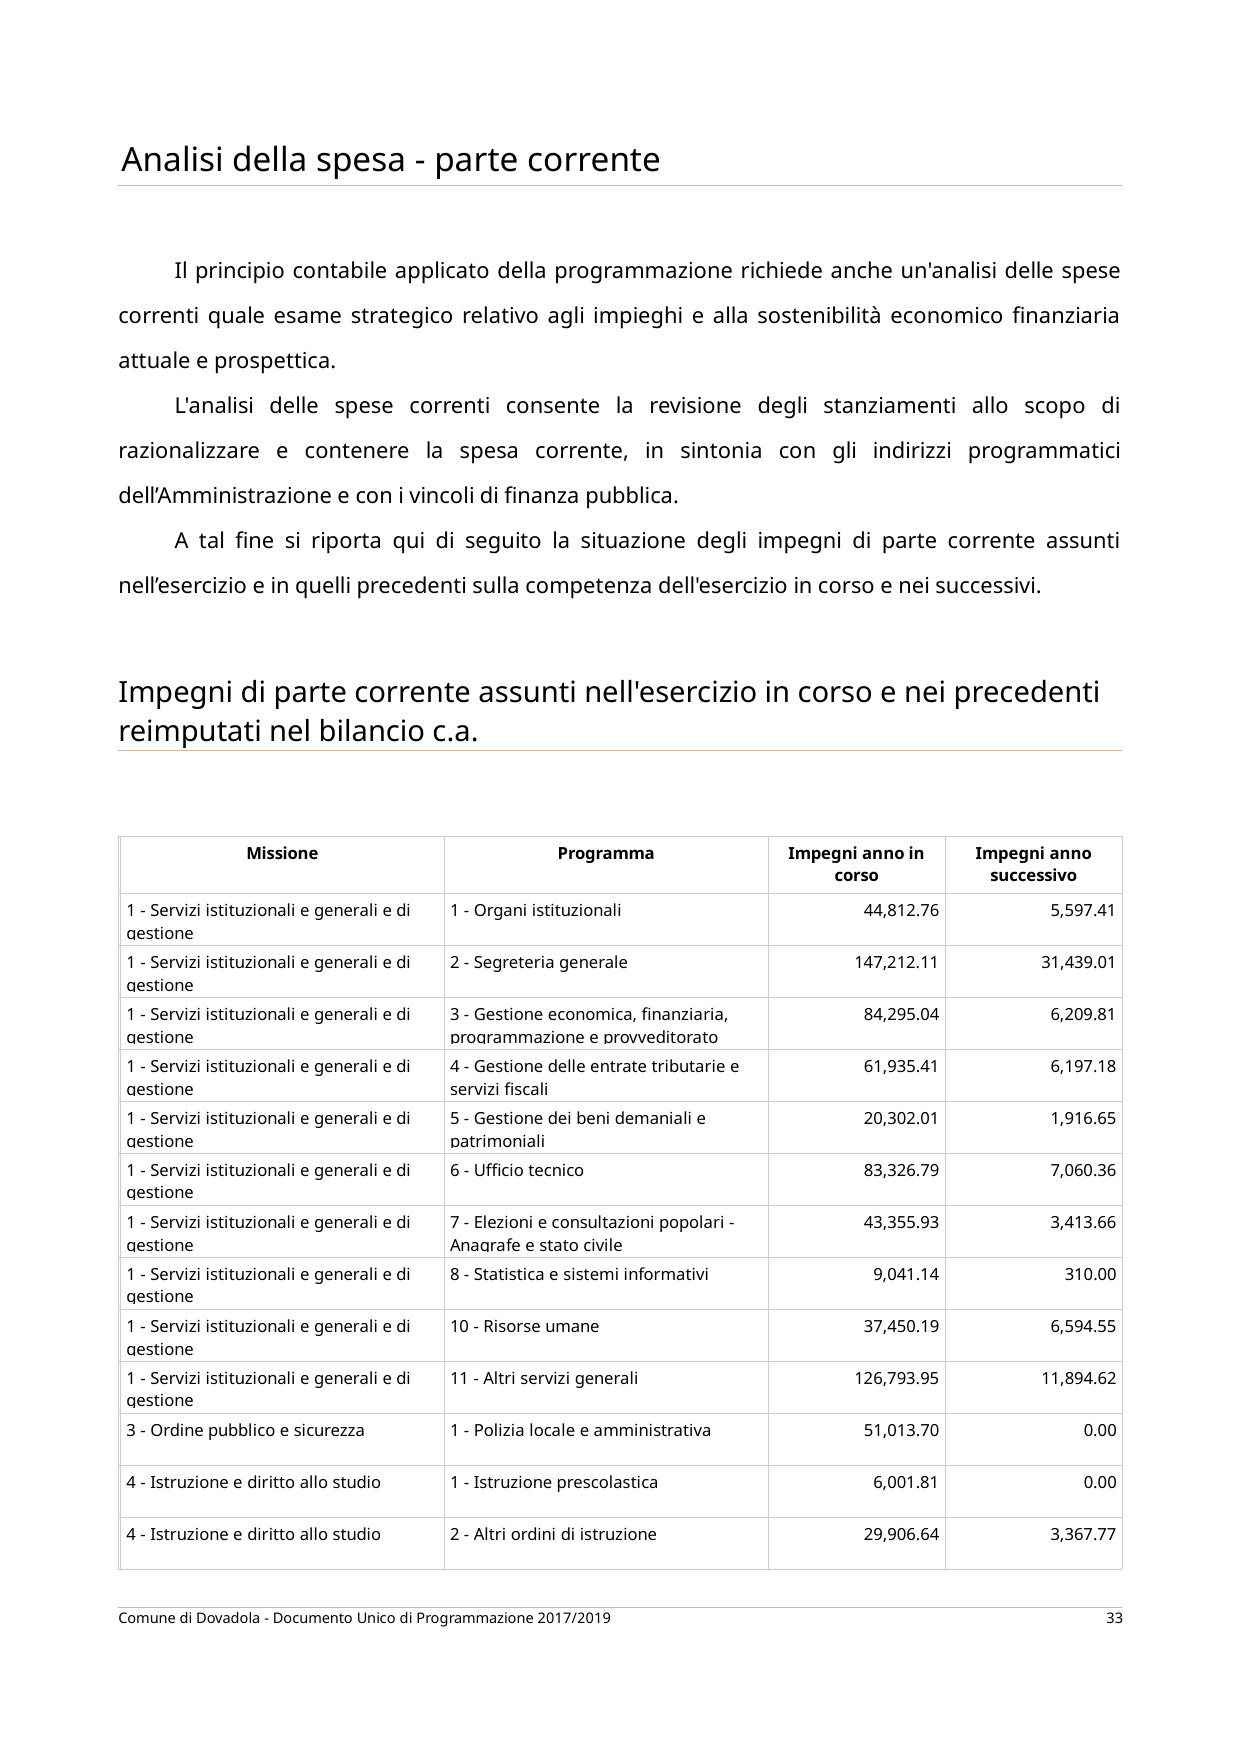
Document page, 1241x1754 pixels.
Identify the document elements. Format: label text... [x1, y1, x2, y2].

table_cell 1.916,65 [946, 1102, 1122, 1153]
table_cell 1 - Servizi istituzionali e generali e di gestione [121, 946, 444, 997]
table_cell 11 - Altri servizi generali [445, 1362, 768, 1413]
text Analisi della spesa - parte corrente [118, 133, 1122, 185]
table_cell 7.060,36 [946, 1154, 1122, 1205]
table_cell 1 - Servizi istituzionali e generali e di gestione [121, 1206, 444, 1257]
table_cell 61.935,41 [769, 1050, 945, 1101]
table_cell 6.001,81 [769, 1466, 945, 1517]
table_cell 4 - Istruzione e diritto allo studio [121, 1518, 444, 1569]
table_cell 1 - Servizi istituzionali e generali e di gestione [121, 1258, 444, 1309]
table_cell 6.594,55 [946, 1310, 1122, 1361]
table_cell 6.209,81 [946, 998, 1122, 1049]
table_header Impegni anno successivo [946, 837, 1122, 893]
table_cell 1 - Polizia locale e amministrativa [445, 1414, 768, 1465]
table_cell 1 - Servizi istituzionali e generali e di gestione [121, 1154, 444, 1205]
table_cell 6.197,18 [946, 1050, 1122, 1101]
text L'analisi delle spese correnti consente la revisione degli stanziamenti allo scopo di razionalizzare e contenere la spesa corrente, in sintonia con gli indirizzi programmatici dell’Amministrazione e con i vincoli di finanza pubblica. [118, 389, 1122, 509]
table_cell 1 - Istruzione prescolastica [445, 1466, 768, 1517]
table_cell 1 - Servizi istituzionali e generali e di gestione [121, 894, 444, 945]
table_cell 147.212,11 [769, 946, 945, 997]
table_cell 2 - Segreteria generale [445, 946, 768, 997]
table_cell 37.450,19 [769, 1310, 945, 1361]
table_cell 83.326,79 [769, 1154, 945, 1205]
table_header Impegni anno in corso [769, 837, 945, 893]
text A tal fine si riporta qui di seguito la situazione degli impegni di parte corrente assunti nell’esercizio e in quelli precedenti sulla competenza dell'esercizio in corso e nei successivi. [118, 524, 1122, 599]
table_cell 1 - Organi istituzionali [445, 894, 768, 945]
table_cell 8 - Statistica e sistemi informativi [445, 1258, 768, 1309]
table_cell 44.812,76 [769, 894, 945, 945]
table_cell 3.367,77 [946, 1518, 1122, 1569]
text Il principio contabile applicato della programmazione richiede anche un'analisi delle spese correnti quale esame strategico relativo agli impieghi e alla sostenibilità economico finanziaria attuale e prospettica. [118, 254, 1122, 374]
table_cell 43.355,93 [769, 1206, 945, 1257]
table_cell 1 - Servizi istituzionali e generali e di gestione [121, 1310, 444, 1361]
table_cell 0,00 [946, 1466, 1122, 1517]
table_cell 10 - Risorse umane [445, 1310, 768, 1361]
table_cell 3 - Gestione economica, finanziaria, programmazione e provveditorato [445, 998, 768, 1049]
table_cell 1 - Servizi istituzionali e generali e di gestione [121, 998, 444, 1049]
text Impegni di parte corrente assunti nell'esercizio in corso e nei precedenti reimputati nel bilancio c.a. [118, 671, 1122, 750]
table_cell 1 - Servizi istituzionali e generali e di gestione [121, 1362, 444, 1413]
table_cell 29.906,64 [769, 1518, 945, 1569]
table_cell 5.597,41 [946, 894, 1122, 945]
table_cell 3 - Ordine pubblico e sicurezza [121, 1414, 444, 1465]
table_cell 4 - Istruzione e diritto allo studio [121, 1466, 444, 1517]
table_cell 4 - Gestione delle entrate tributarie e servizi fiscali [445, 1050, 768, 1101]
table_cell 126.793,95 [769, 1362, 945, 1413]
table_cell 5 - Gestione dei beni demaniali e patrimoniali [445, 1102, 768, 1153]
table_cell 20.302,01 [769, 1102, 945, 1153]
table_cell 1 - Servizi istituzionali e generali e di gestione [121, 1050, 444, 1101]
table_cell 1 - Servizi istituzionali e generali e di gestione [121, 1102, 444, 1153]
table_cell 6 - Ufficio tecnico [445, 1154, 768, 1205]
table_cell 9.041,14 [769, 1258, 945, 1309]
table_cell 310,00 [946, 1258, 1122, 1309]
table_cell 51.013,70 [769, 1414, 945, 1465]
table_cell 7 - Elezioni e consultazioni popolari - Anagrafe e stato civile [445, 1206, 768, 1257]
table_cell 3.413,66 [946, 1206, 1122, 1257]
table_cell 0,00 [946, 1414, 1122, 1465]
table_cell 31.439,01 [946, 946, 1122, 997]
table_cell 11.894,62 [946, 1362, 1122, 1413]
table_cell 84.295,04 [769, 998, 945, 1049]
table_cell 2 - Altri ordini di istruzione [445, 1518, 768, 1569]
table_header Programma [445, 837, 768, 893]
table_header Missione [121, 837, 444, 893]
